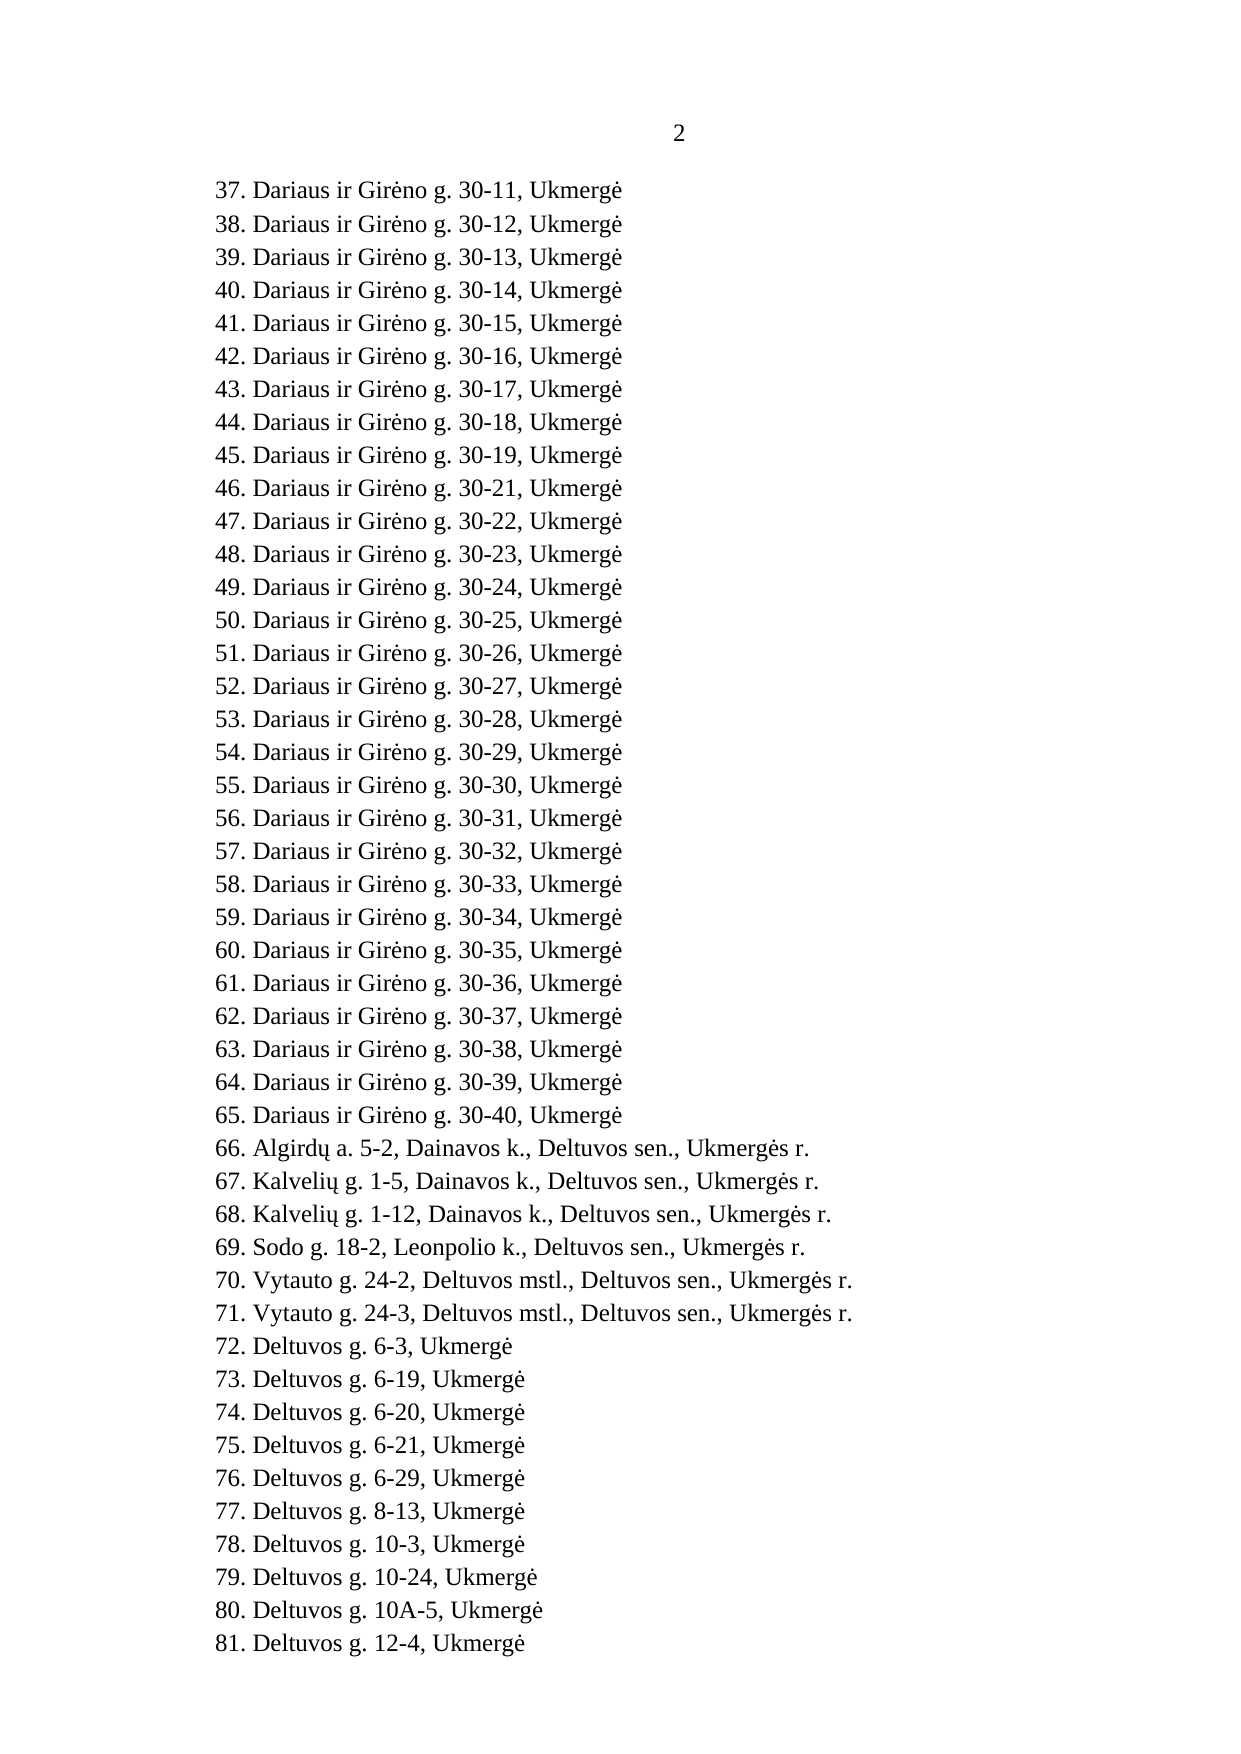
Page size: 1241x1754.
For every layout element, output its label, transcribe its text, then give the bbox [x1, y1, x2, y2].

text 47. Dariaus ir Girėno g. 30-22, Ukmergė [215, 506, 1181, 534]
text 46. Dariaus ir Girėno g. 30-21, Ukmergė [215, 473, 1181, 502]
text 57. Dariaus ir Girėno g. 30-32, Ukmergė [215, 836, 1181, 865]
text 40. Dariaus ir Girėno g. 30-14, Ukmergė [215, 275, 1181, 303]
text 42. Dariaus ir Girėno g. 30-16, Ukmergė [215, 341, 1181, 369]
text 66. Algirdų a. 5-2, Dainavos k., Deltuvos sen., Ukmergės r. [215, 1133, 1181, 1162]
text 62. Dariaus ir Girėno g. 30-37, Ukmergė [215, 1001, 1181, 1030]
text 58. Dariaus ir Girėno g. 30-33, Ukmergė [215, 869, 1181, 898]
text 54. Dariaus ir Girėno g. 30-29, Ukmergė [215, 737, 1181, 766]
text 74. Deltuvos g. 6-20, Ukmergė [215, 1397, 1181, 1426]
text 77. Deltuvos g. 8-13, Ukmergė [215, 1496, 1181, 1525]
text 45. Dariaus ir Girėno g. 30-19, Ukmergė [215, 440, 1181, 468]
text 39. Dariaus ir Girėno g. 30-13, Ukmergė [215, 242, 1181, 270]
text 61. Dariaus ir Girėno g. 30-36, Ukmergė [215, 968, 1181, 997]
text 41. Dariaus ir Girėno g. 30-15, Ukmergė [215, 308, 1181, 336]
text 64. Dariaus ir Girėno g. 30-39, Ukmergė [215, 1067, 1181, 1096]
text 51. Dariaus ir Girėno g. 30-26, Ukmergė [215, 638, 1181, 667]
text 59. Dariaus ir Girėno g. 30-34, Ukmergė [215, 902, 1181, 931]
text 37. Dariaus ir Girėno g. 30-11, Ukmergė [215, 176, 1181, 204]
text 67. Kalvelių g. 1-5, Dainavos k., Deltuvos sen., Ukmergės r. [215, 1166, 1181, 1195]
text 52. Dariaus ir Girėno g. 30-27, Ukmergė [215, 671, 1181, 700]
text 69. Sodo g. 18-2, Leonpolio k., Deltuvos sen., Ukmergės r. [215, 1232, 1181, 1261]
text 50. Dariaus ir Girėno g. 30-25, Ukmergė [215, 605, 1181, 634]
text 70. Vytauto g. 24-2, Deltuvos mstl., Deltuvos sen., Ukmergės r. [215, 1265, 1181, 1294]
text 78. Deltuvos g. 10-3, Ukmergė [215, 1529, 1181, 1558]
text 65. Dariaus ir Girėno g. 30-40, Ukmergė [215, 1100, 1181, 1129]
text 73. Deltuvos g. 6-19, Ukmergė [215, 1364, 1181, 1393]
text 63. Dariaus ir Girėno g. 30-38, Ukmergė [215, 1034, 1181, 1063]
text 43. Dariaus ir Girėno g. 30-17, Ukmergė [215, 374, 1181, 402]
text 48. Dariaus ir Girėno g. 30-23, Ukmergė [215, 539, 1181, 568]
text 49. Dariaus ir Girėno g. 30-24, Ukmergė [215, 572, 1181, 601]
text 53. Dariaus ir Girėno g. 30-28, Ukmergė [215, 704, 1181, 733]
text 55. Dariaus ir Girėno g. 30-30, Ukmergė [215, 770, 1181, 799]
text 79. Deltuvos g. 10-24, Ukmergė [215, 1562, 1181, 1591]
text 44. Dariaus ir Girėno g. 30-18, Ukmergė [215, 407, 1181, 436]
text 71. Vytauto g. 24-3, Deltuvos mstl., Deltuvos sen., Ukmergės r. [215, 1298, 1181, 1327]
text 76. Deltuvos g. 6-29, Ukmergė [215, 1463, 1181, 1492]
text 75. Deltuvos g. 6-21, Ukmergė [215, 1430, 1181, 1459]
text 68. Kalvelių g. 1-12, Dainavos k., Deltuvos sen., Ukmergės r. [215, 1199, 1181, 1228]
text 72. Deltuvos g. 6-3, Ukmergė [215, 1331, 1181, 1360]
text 60. Dariaus ir Girėno g. 30-35, Ukmergė [215, 935, 1181, 964]
text 80. Deltuvos g. 10A-5, Ukmergė [215, 1596, 1181, 1624]
text 81. Deltuvos g. 12-4, Ukmergė [215, 1628, 1181, 1657]
text 56. Dariaus ir Girėno g. 30-31, Ukmergė [215, 803, 1181, 832]
text 38. Dariaus ir Girėno g. 30-12, Ukmergė [215, 209, 1181, 237]
